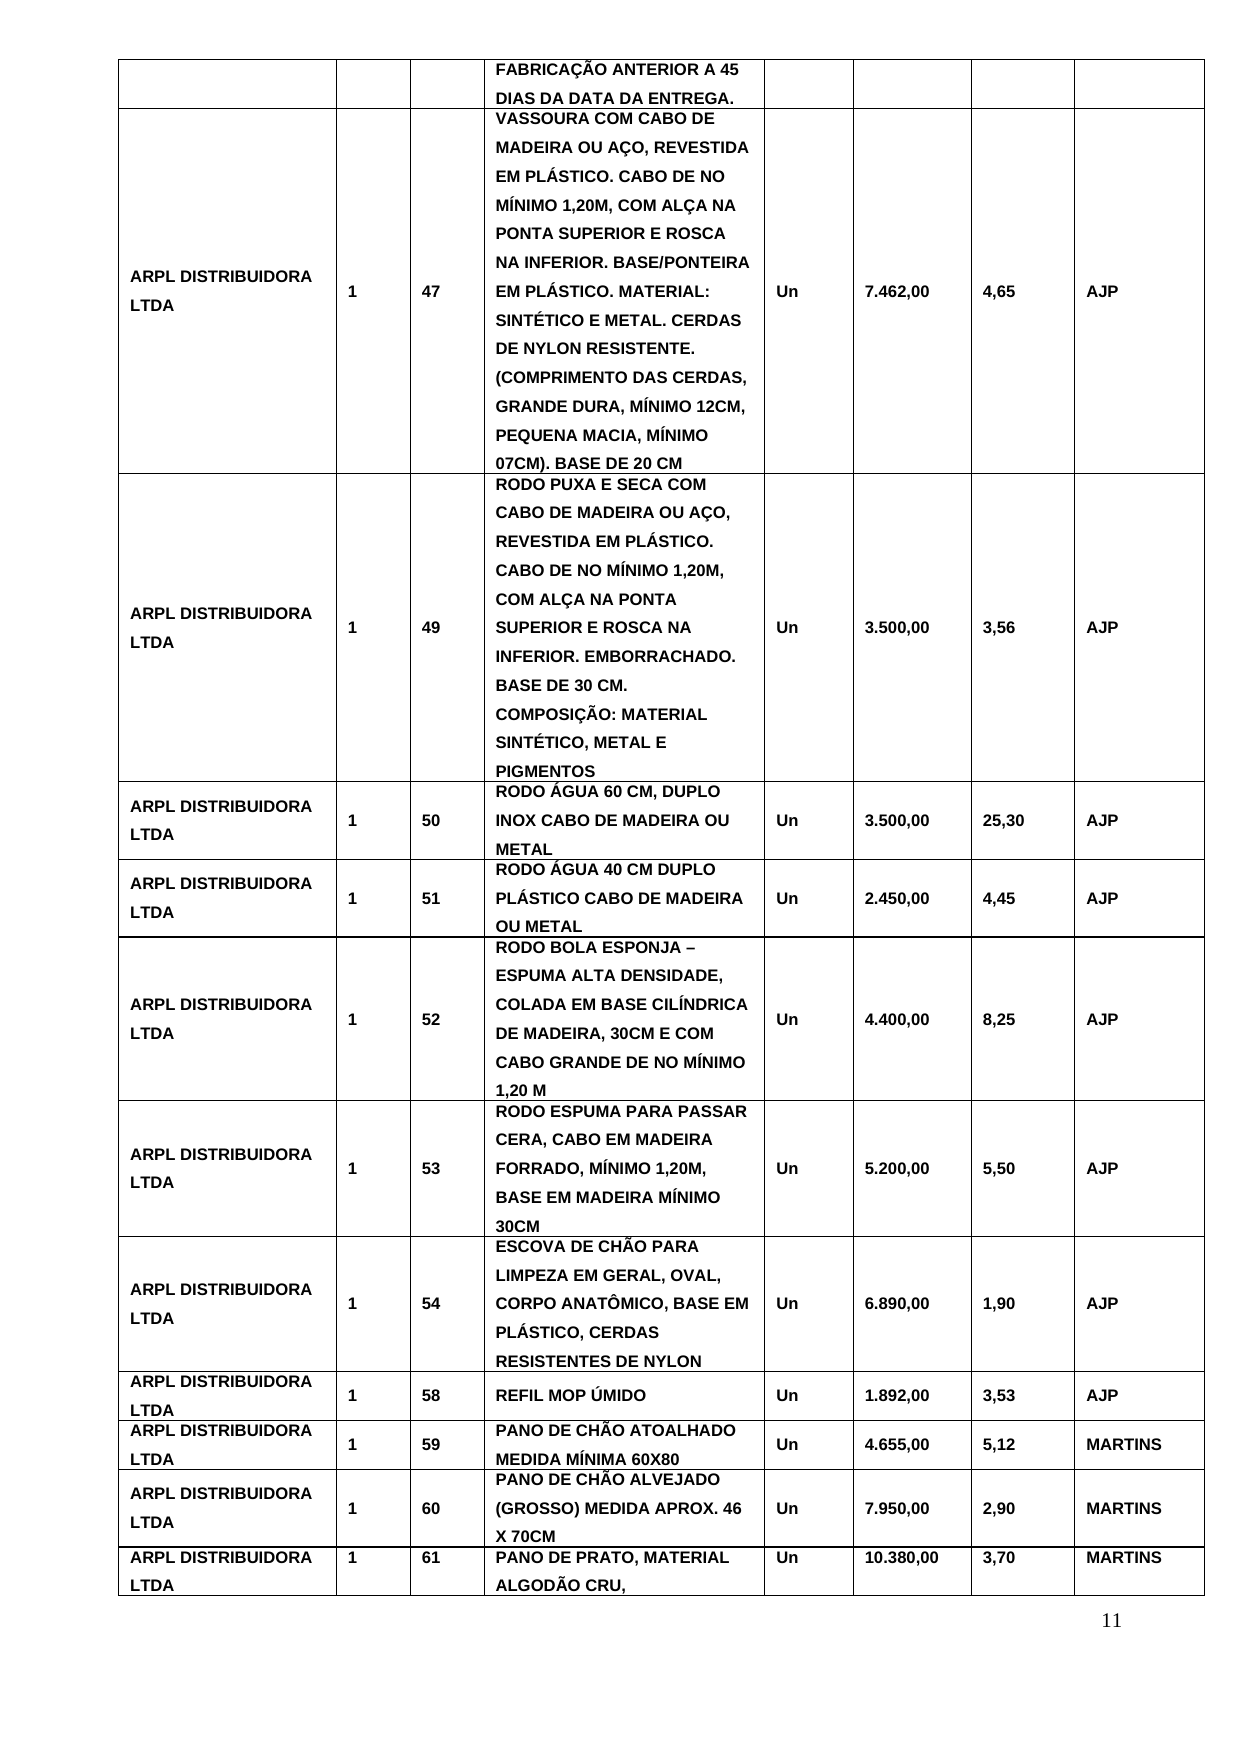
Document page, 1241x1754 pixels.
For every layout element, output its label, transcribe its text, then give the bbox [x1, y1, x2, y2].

table_cell 2,90 [972, 1470, 1074, 1546]
table_cell RODO ESPUMA PARA PASSAR CERA, CABO EM MADEIRA FORRADO, MÍNIMO 1,20M, BASE EM MADEIRA MÍNIMO 30CM [485, 1101, 764, 1236]
table_cell 3,56 [972, 474, 1074, 781]
table_cell 3.500,00 [854, 782, 971, 859]
table_cell Un [765, 1237, 853, 1371]
table_cell 49 [411, 474, 484, 781]
table_cell Un [765, 938, 853, 1100]
table_cell 47 [411, 109, 484, 473]
table_cell 10.380,00 [854, 1548, 971, 1595]
table_cell 1 [337, 860, 410, 936]
table_cell REFIL MOP ÚMIDO [485, 1372, 764, 1420]
table_cell 1 [337, 1101, 410, 1236]
table_cell ARPL DISTRIBUIDORA LTDA [119, 938, 336, 1100]
table_cell 4,65 [972, 109, 1074, 473]
table_cell [765, 60, 853, 108]
table_cell ARPL DISTRIBUIDORA LTDA [119, 1101, 336, 1236]
table_cell 5,50 [972, 1101, 1074, 1236]
table_cell ARPL DISTRIBUIDORA LTDA [119, 782, 336, 859]
table_cell ARPL DISTRIBUIDORA LTDA [119, 1470, 336, 1546]
table_cell ARPL DISTRIBUIDORA LTDA [119, 860, 336, 936]
table_cell AJP [1075, 474, 1204, 781]
table_cell 1 [337, 1421, 410, 1469]
table_cell MARTINS [1075, 1548, 1204, 1595]
table_cell PANO DE PRATO, MATERIAL ALGODÃO CRU, [485, 1548, 764, 1595]
table_cell Un [765, 1421, 853, 1469]
table_cell ESCOVA DE CHÃO PARA LIMPEZA EM GERAL, OVAL, CORPO ANATÔMICO, BASE EM PLÁSTICO, CERDAS RESISTENTES DE NYLON [485, 1237, 764, 1371]
table_cell 54 [411, 1237, 484, 1371]
table_cell 2.450,00 [854, 860, 971, 936]
table_cell 6.890,00 [854, 1237, 971, 1371]
table_cell 1 [337, 474, 410, 781]
table_cell ARPL DISTRIBUIDORA LTDA [119, 1372, 336, 1420]
table_cell AJP [1075, 109, 1204, 473]
table_cell AJP [1075, 938, 1204, 1100]
table_cell [411, 60, 484, 108]
table_cell 61 [411, 1548, 484, 1595]
table_cell 1 [337, 938, 410, 1100]
table_cell ARPL DISTRIBUIDORA LTDA [119, 109, 336, 473]
table_cell 52 [411, 938, 484, 1100]
table_cell MARTINS [1075, 1421, 1204, 1469]
table_cell 3,53 [972, 1372, 1074, 1420]
table_cell 1 [337, 1548, 410, 1595]
table_cell RODO ÁGUA 40 CM DUPLO PLÁSTICO CABO DE MADEIRA OU METAL [485, 860, 764, 936]
table_cell AJP [1075, 1101, 1204, 1236]
table_cell Un [765, 1548, 853, 1595]
table_cell ARPL DISTRIBUIDORA LTDA [119, 1421, 336, 1469]
table_cell 58 [411, 1372, 484, 1420]
table_cell 50 [411, 782, 484, 859]
table_cell 3,70 [972, 1548, 1074, 1595]
table_cell 1.892,00 [854, 1372, 971, 1420]
table_cell VASSOURA COM CABO DE MADEIRA OU AÇO, REVESTIDA EM PLÁSTICO. CABO DE NO MÍNIMO 1,20M, COM ALÇA NA PONTA SUPERIOR E ROSCA NA INFERIOR. BASE/PONTEIRA EM PLÁSTICO. MATERIAL: SINTÉTICO E METAL. CERDAS DE NYLON RESISTENTE. (COMPRIMENTO DAS CERDAS, GRANDE DURA, MÍNIMO 12CM, PEQUENA MACIA, MÍNIMO 07CM). BASE DE 20 CM [485, 109, 764, 473]
table_cell Un [765, 782, 853, 859]
table_cell RODO ÁGUA 60 CM, DUPLO INOX CABO DE MADEIRA OU METAL [485, 782, 764, 859]
table_cell FABRICAÇÃO ANTERIOR A 45 DIAS DA DATA DA ENTREGA. [485, 60, 764, 108]
table_cell 4.400,00 [854, 938, 971, 1100]
table_cell AJP [1075, 1372, 1204, 1420]
table_cell [337, 60, 410, 108]
table_cell 5,12 [972, 1421, 1074, 1469]
table_cell 60 [411, 1470, 484, 1546]
table_cell AJP [1075, 860, 1204, 936]
table_cell ARPL DISTRIBUIDORA LTDA [119, 1548, 336, 1595]
table_cell [854, 60, 971, 108]
table_cell 1 [337, 1372, 410, 1420]
table_cell 4.655,00 [854, 1421, 971, 1469]
table_cell Un [765, 1372, 853, 1420]
table_cell RODO PUXA E SECA COM CABO DE MADEIRA OU AÇO, REVESTIDA EM PLÁSTICO. CABO DE NO MÍNIMO 1,20M, COM ALÇA NA PONTA SUPERIOR E ROSCA NA INFERIOR. EMBORRACHADO. BASE DE 30 CM. COMPOSIÇÃO: MATERIAL SINTÉTICO, METAL E PIGMENTOS [485, 474, 764, 781]
table_cell 25,30 [972, 782, 1074, 859]
table_cell MARTINS [1075, 1470, 1204, 1546]
table_cell 1,90 [972, 1237, 1074, 1371]
table_cell 7.950,00 [854, 1470, 971, 1546]
table_cell ARPL DISTRIBUIDORA LTDA [119, 474, 336, 781]
table_cell Un [765, 474, 853, 781]
table_cell 1 [337, 782, 410, 859]
table_cell 1 [337, 1470, 410, 1546]
table_cell PANO DE CHÃO ATOALHADO MEDIDA MÍNIMA 60X80 [485, 1421, 764, 1469]
table_cell [972, 60, 1074, 108]
table_cell 8,25 [972, 938, 1074, 1100]
table_cell PANO DE CHÃO ALVEJADO (GROSSO) MEDIDA APROX. 46 X 70CM [485, 1470, 764, 1546]
table_cell Un [765, 1470, 853, 1546]
table_cell 4,45 [972, 860, 1074, 936]
table_cell 7.462,00 [854, 109, 971, 473]
table_cell Un [765, 1101, 853, 1236]
table_cell AJP [1075, 1237, 1204, 1371]
table_cell 3.500,00 [854, 474, 971, 781]
table_cell 53 [411, 1101, 484, 1236]
table_cell 5.200,00 [854, 1101, 971, 1236]
table_cell Un [765, 860, 853, 936]
table_cell [1075, 60, 1204, 108]
table_cell RODO BOLA ESPONJA –ESPUMA ALTA DENSIDADE, COLADA EM BASE CILÍNDRICA DE MADEIRA, 30CM E COM CABO GRANDE DE NO MÍNIMO 1,20 M [485, 938, 764, 1100]
table_cell ARPL DISTRIBUIDORA LTDA [119, 1237, 336, 1371]
table_cell 1 [337, 1237, 410, 1371]
table_cell Un [765, 109, 853, 473]
table_cell [119, 60, 336, 108]
table_cell 51 [411, 860, 484, 936]
table_cell 59 [411, 1421, 484, 1469]
table_cell 1 [337, 109, 410, 473]
table_cell AJP [1075, 782, 1204, 859]
